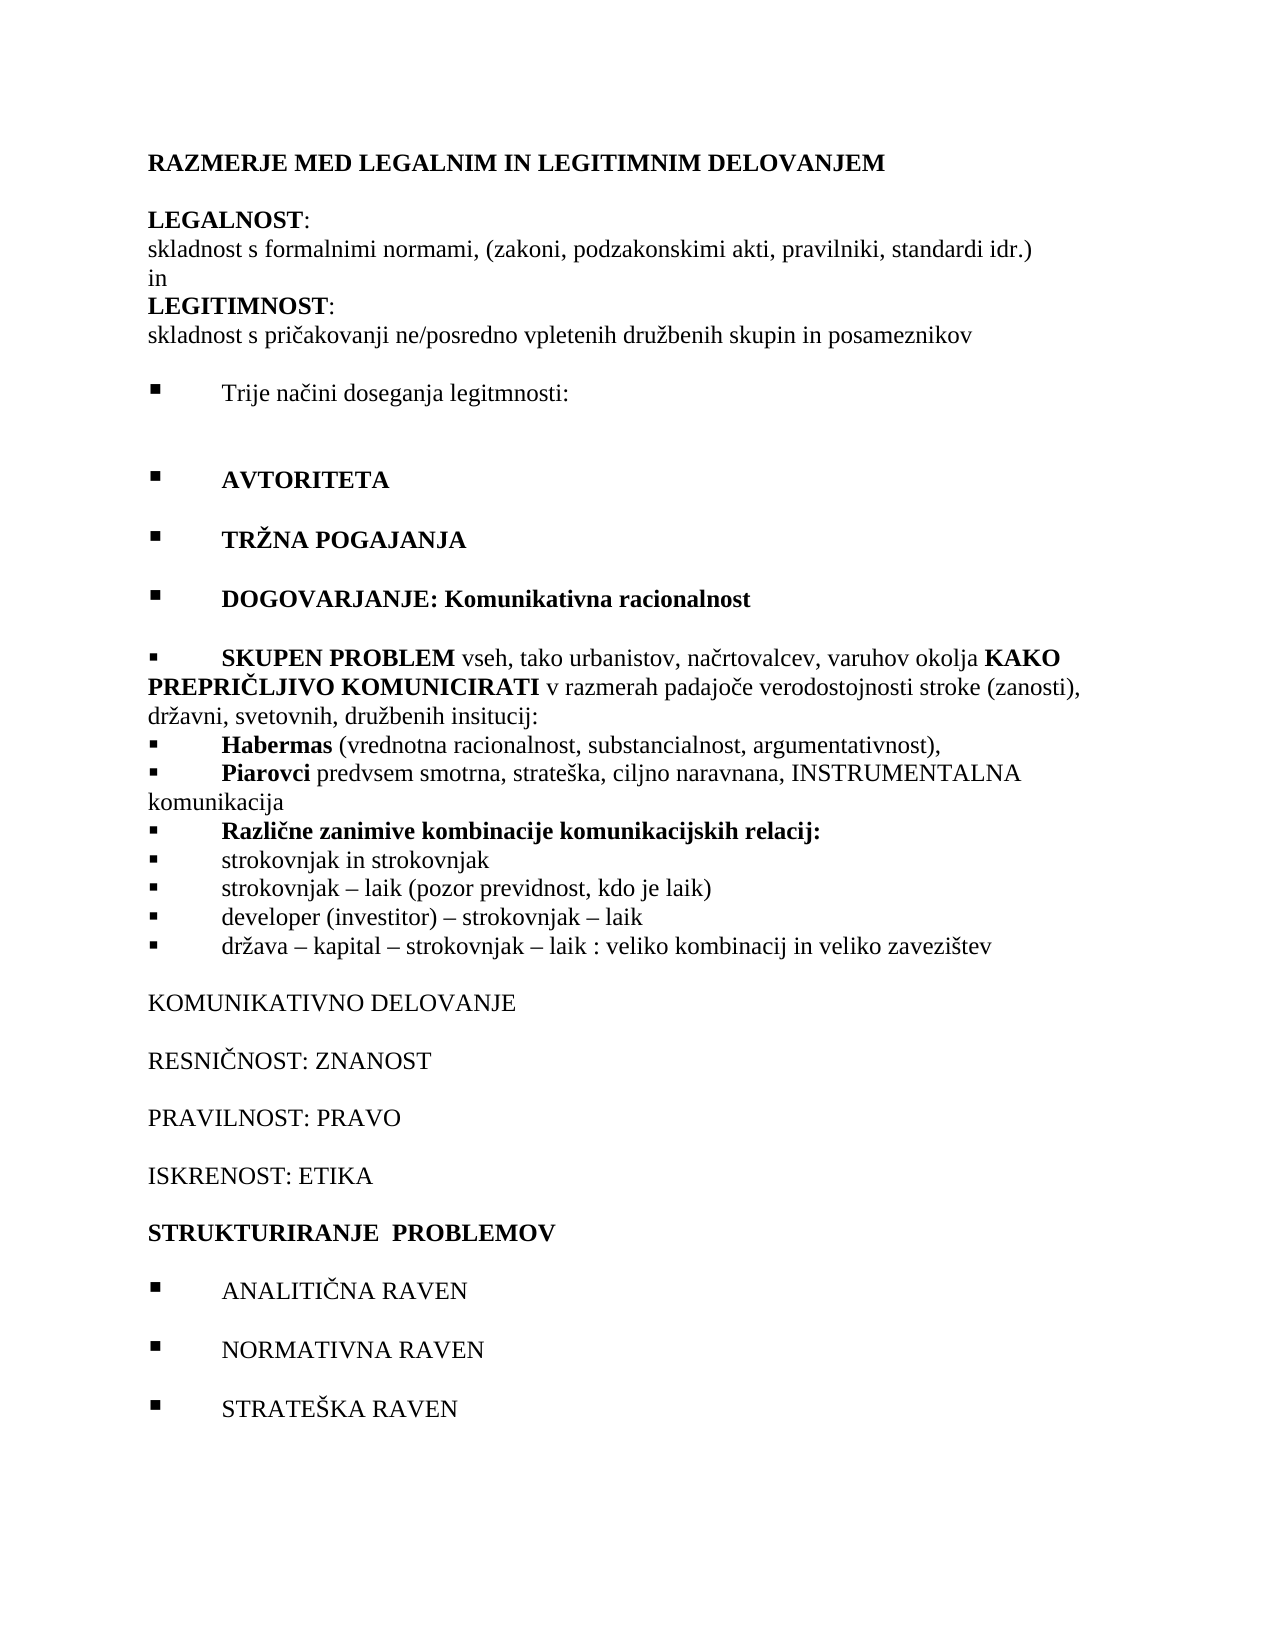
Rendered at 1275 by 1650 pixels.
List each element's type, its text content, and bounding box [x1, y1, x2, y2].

list Piarovci predvsem smotrna, strateška, ciljno naravnana, INSTRUMENTALNA komunikacija [148, 758, 1127, 816]
list NORMATIVNA RAVEN [148, 1335, 1127, 1366]
text ISKRENOST: ETIKA [148, 1161, 1127, 1190]
list STRATEŠKA RAVEN [148, 1394, 1127, 1425]
text KOMUNIKATIVNO DELOVANJE [148, 988, 1127, 1017]
list developer (investitor) – strokovnjak – laik [148, 902, 1127, 931]
list AVTORITETA [148, 466, 1127, 496]
text skladnost s pričakovanji ne/posredno vpletenih družbenih skupin in posameznikov [148, 320, 1127, 349]
list Trije načini doseganja legitmnosti: [148, 378, 1127, 408]
list država – kapital – strokovnjak – laik : veliko kombinacij in veliko zavezištev [148, 931, 1127, 960]
text skladnost s formalnimi normami, (zakoni, podzakonskimi akti, pravilniki, standardi idr.) [148, 234, 1127, 263]
list Različne zanimive kombinacije komunikacijskih relacij: [148, 816, 1127, 845]
list TRŽNA POGAJANJA [148, 525, 1127, 555]
text in [148, 263, 1127, 291]
text PRAVILNOST: PRAVO [148, 1103, 1127, 1132]
list Habermas (vrednotna racionalnost, substancialnost, argumentativnost), [148, 730, 1127, 758]
list strokovnjak – laik (pozor previdnost, kdo je laik) [148, 873, 1127, 902]
text STRUKTURIRANJE PROBLEMOV [148, 1218, 1127, 1247]
text RAZMERJE MED LEGALNIM IN LEGITIMNIM DELOVANJEM [148, 148, 1127, 176]
list SKUPEN PROBLEM vseh, tako urbanistov, načrtovalcev, varuhov okolja KAKO PREPRIČLJIVO KOMUNICIRATI v razmerah padajoče verodostojnosti stroke (zanosti), državni, svetovnih, družbenih insitucij: [148, 643, 1127, 730]
text RESNIČNOST: ZNANOST [148, 1046, 1127, 1075]
list strokovnjak in strokovnjak [148, 845, 1127, 873]
list ANALITIČNA RAVEN [148, 1276, 1127, 1306]
text LEGITIMNOST: [148, 291, 1127, 320]
list DOGOVARJANJE: Komunikativna racionalnost [148, 584, 1127, 615]
text LEGALNOST: [148, 205, 1127, 234]
